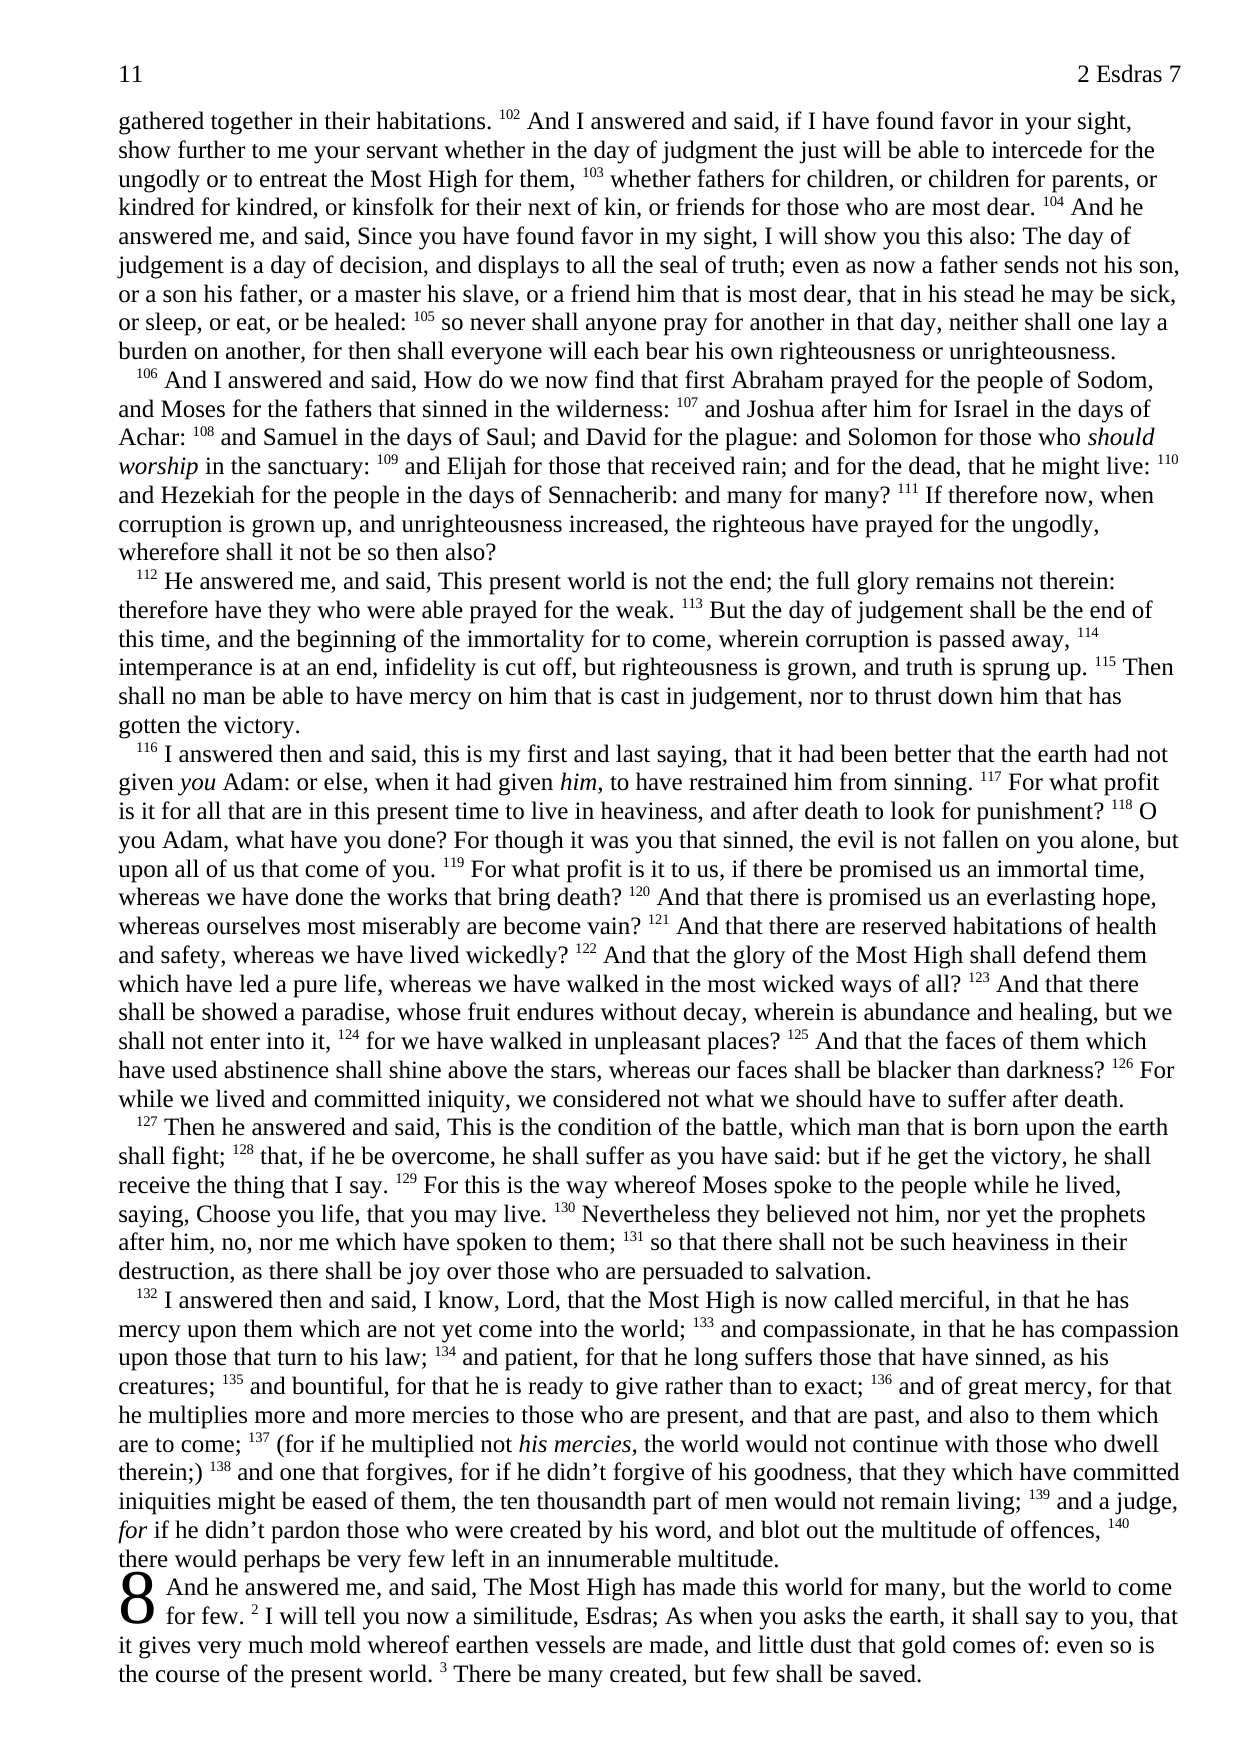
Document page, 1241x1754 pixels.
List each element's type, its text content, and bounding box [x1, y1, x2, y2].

text 112 He answered me, and said, This present world is not the end; the full glory remains not therein: therefore have they who were able prayed for the weak. 113 But the day of judgement shall be the end of this time, and the beginning of the immortality for to come, wherein corruption is passed away, 114 intemperance is at an end, infidelity is cut off, but righteousness is grown, and truth is sprung up. 115 Then shall no man be able to have mercy on him that is cast in judgement, nor to thrust down him that has gotten the victory. [118, 566, 1181, 739]
text gathered together in their habitations. 102 And I answered and said, if I have found favor in your sight, show further to me your servant whether in the day of judgment the just will be able to intercede for the ungodly or to entreat the Most High for them, 103 whether fathers for children, or children for parents, or kindred for kindred, or kinsfolk for their next of kin, or friends for those who are most dear. 104 And he answered me, and said, Since you have found favor in my sight, I will show you this also: The day of judgement is a day of decision, and displays to all the seal of truth; even as now a father sends not his son, or a son his father, or a master his slave, or a friend him that is most dear, that in his stead he may be sick, or sleep, or eat, or be healed: 105 so never shall anyone pray for another in that day, neither shall one lay a burden on another, for then shall everyone will each bear his own righteousness or unrighteousness. [118, 106, 1181, 365]
text 106 And I answered and said, How do we now find that first Abraham prayed for the people of Sodom, and Moses for the fathers that sinned in the wilderness: 107 and Joshua after him for Israel in the days of Achar: 108 and Samuel in the days of Saul; and David for the plague: and Solomon for those who should worship in the sanctuary: 109 and Elijah for those that received rain; and for the dead, that he might live: 110 and Hezekiah for the people in the days of Sennacherib: and many for many? 111 If therefore now, when corruption is grown up, and unrighteousness increased, the righteous have prayed for the ungodly, wherefore shall it not be so then also? [118, 365, 1181, 566]
text 127 Then he answered and said, This is the condition of the battle, which man that is born upon the earth shall fight; 128 that, if he be overcome, he shall suffer as you have said: but if he get the victory, he shall receive the thing that I say. 129 For this is the way whereof Moses spoke to the people while he lived, saying, Choose you life, that you may live. 130 Nevertheless they believed not him, nor yet the prophets after him, no, nor me which have spoken to them; 131 so that there shall not be such heaviness in their destruction, as there shall be joy over those who are persuaded to salvation. [118, 1112, 1181, 1285]
text 132 I answered then and said, I know, Lord, that the Most High is now called merciful, in that he has mercy upon them which are not yet come into the world; 133 and compassionate, in that he has compassion upon those that turn to his law; 134 and patient, for that he long suffers those that have sinned, as his creatures; 135 and bountiful, for that he is ready to give rather than to exact; 136 and of great mercy, for that he multiplies more and more mercies to those who are present, and that are past, and also to them which are to come; 137 (for if he multiplied not his mercies, the world would not continue with those who dwell therein;) 138 and one that forgives, for if he didn’t forgive of his goodness, that they which have committed iniquities might be eased of them, the ten thousandth part of men would not remain living; 139 and a judge, for if he didn’t pardon those who were created by his word, and blot out the multitude of offences, 140 there would perhaps be very few left in an innumerable multitude. [118, 1285, 1181, 1572]
text 116 I answered then and said, this is my first and last saying, that it had been better that the earth had not given you Adam: or else, when it had given him, to have restrained him from sinning. 117 For what profit is it for all that are in this present time to live in heaviness, and after death to look for punishment? 118 O you Adam, what have you done? For though it was you that sinned, the evil is not fallen on you alone, but upon all of us that come of you. 119 For what profit is it to us, if there be promised us an immortal time, whereas we have done the works that bring death? 120 And that there is promised us an everlasting hope, whereas ourselves most miserably are become vain? 121 And that there are reserved habitations of health and safety, whereas we have lived wickedly? 122 And that the glory of the Most High shall defend them which have led a pure life, whereas we have walked in the most wicked ways of all? 123 And that there shall be showed a paradise, whose fruit endures without decay, wherein is abundance and healing, but we shall not enter into it, 124 for we have walked in unpleasant places? 125 And that the faces of them which have used abstinence shall shine above the stars, whereas our faces shall be blacker than darkness? 126 For while we lived and committed iniquity, we considered not what we should have to suffer after death. [118, 739, 1181, 1112]
text 8And he answered me, and said, The Most High has made this world for many, but the world to come for few. 2 I will tell you now a similitude, Esdras; As when you asks the earth, it shall say to you, that it gives very much mold whereof earthen vessels are made, and little dust that gold comes of: even so is the course of the present world. 3 There be many created, but few shall be saved. [118, 1572, 1181, 1687]
